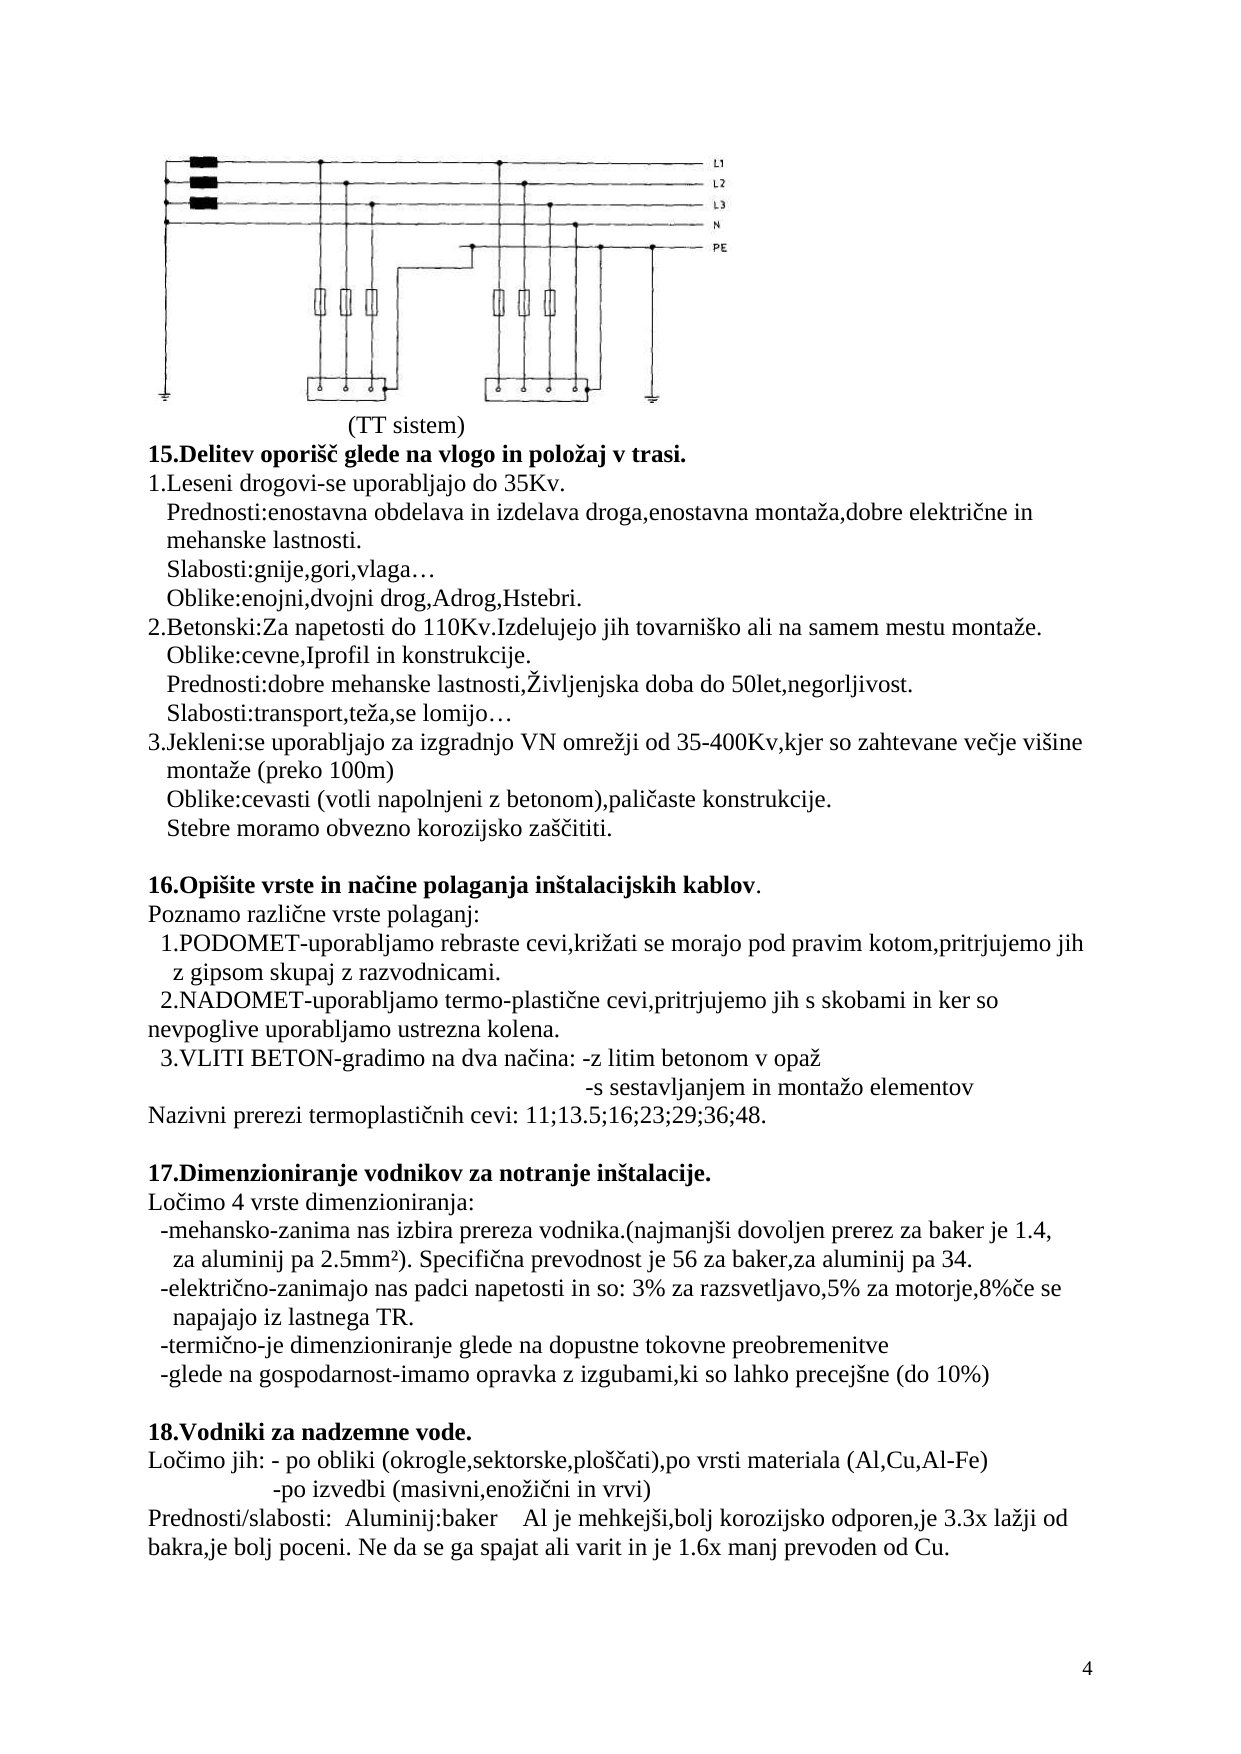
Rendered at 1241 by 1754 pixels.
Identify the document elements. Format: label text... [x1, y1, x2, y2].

text 1.PODOMET-uporabljamo rebraste cevi,križati se morajo pod pravim kotom,pritrjujemo jih [148, 928, 1093, 957]
text 3.Jekleni:se uporabljajo za izgradnjo VN omrežji od 35-400Kv,kjer so zahtevane večje višine [148, 727, 1093, 755]
text 1.Leseni drogovi-se uporabljajo do 35Kv. [148, 468, 1093, 497]
text -mehansko-zanima nas izbira prereza vodnika.(najmanjši dovoljen prerez za baker je 1.4, [148, 1215, 1093, 1244]
text Ločimo 4 vrste dimenzioniranja: [148, 1187, 1093, 1215]
text za aluminij pa 2.5mm²). Specifična prevodnost je 56 za baker,za aluminij pa 34. [148, 1244, 1093, 1273]
text Oblike:enojni,dvojni drog,Adrog,Hstebri. [148, 583, 1093, 612]
text -glede na gospodarnost-imamo opravka z izgubami,ki so lahko precejšne (do 10%) [148, 1359, 1093, 1388]
text Poznamo različne vrste polaganj: [148, 899, 1093, 928]
text Ločimo jih: - po obliki (okrogle,sektorske,ploščati),po vrsti materiala (Al,Cu,Al-Fe) [148, 1445, 1093, 1474]
text 15.Delitev oporišč glede na vlogo in položaj v trasi. [148, 439, 1093, 468]
text -po izvedbi (masivni,enožični in vrvi) [148, 1474, 1093, 1503]
text -termično-je dimenzioniranje glede na dopustne tokovne preobremenitve [148, 1330, 1093, 1359]
text Slabosti:gnije,gori,vlaga… [148, 554, 1093, 583]
text 3.VLITI BETON-gradimo na dva načina: -z litim betonom v opaž [148, 1043, 1093, 1072]
text -električno-zanimajo nas padci napetosti in so: 3% za razsvetljavo,5% za motorje,8%če se [148, 1273, 1093, 1302]
text napajajo iz lastnega TR. [148, 1302, 1093, 1330]
text z gipsom skupaj z razvodnicami. [148, 957, 1093, 985]
text Nazivni prerezi termoplastičnih cevi: 11;13.5;16;23;29;36;48. [148, 1100, 1093, 1129]
text montaže (preko 100m) [148, 755, 1093, 784]
text (TT sistem) [148, 148, 1093, 439]
text Oblike:cevasti (votli napolnjeni z betonom),paličaste konstrukcije. [148, 784, 1093, 813]
text Prednosti/slabosti: Aluminij:baker Al je mehkejši,bolj korozijsko odporen,je 3.3x lažji od bakra,je bolj poceni. Ne da se ga spajat ali varit in je 1.6x manj prevoden od Cu. [148, 1503, 1093, 1560]
text Stebre moramo obvezno korozijsko zaščititi. [148, 813, 1093, 842]
text mehanske lastnosti. [148, 525, 1093, 554]
text Oblike:cevne,Iprofil in konstrukcije. [148, 640, 1093, 669]
text 18.Vodniki za nadzemne vode. [148, 1417, 1093, 1445]
text Prednosti:enostavna obdelava in izdelava droga,enostavna montaža,dobre električne in [148, 497, 1093, 525]
text Prednosti:dobre mehanske lastnosti,Življenjska doba do 50let,negorljivost. [148, 669, 1093, 698]
text -s sestavljanjem in montažo elementov [148, 1072, 1093, 1100]
text Slabosti:transport,teža,se lomijo… [148, 698, 1093, 727]
text 16.Opišite vrste in načine polaganja inštalacijskih kablov. [148, 870, 1093, 899]
text 17.Dimenzioniranje vodnikov za notranje inštalacije. [148, 1158, 1093, 1187]
picture [147, 147, 736, 411]
text 2.NADOMET-uporabljamo termo-plastične cevi,pritrjujemo jih s skobami in ker so nevpoglive uporabljamo ustrezna kolena. [148, 985, 1093, 1043]
text 2.Betonski:Za napetosti do 110Kv.Izdelujejo jih tovarniško ali na samem mestu montaže. [148, 612, 1093, 640]
